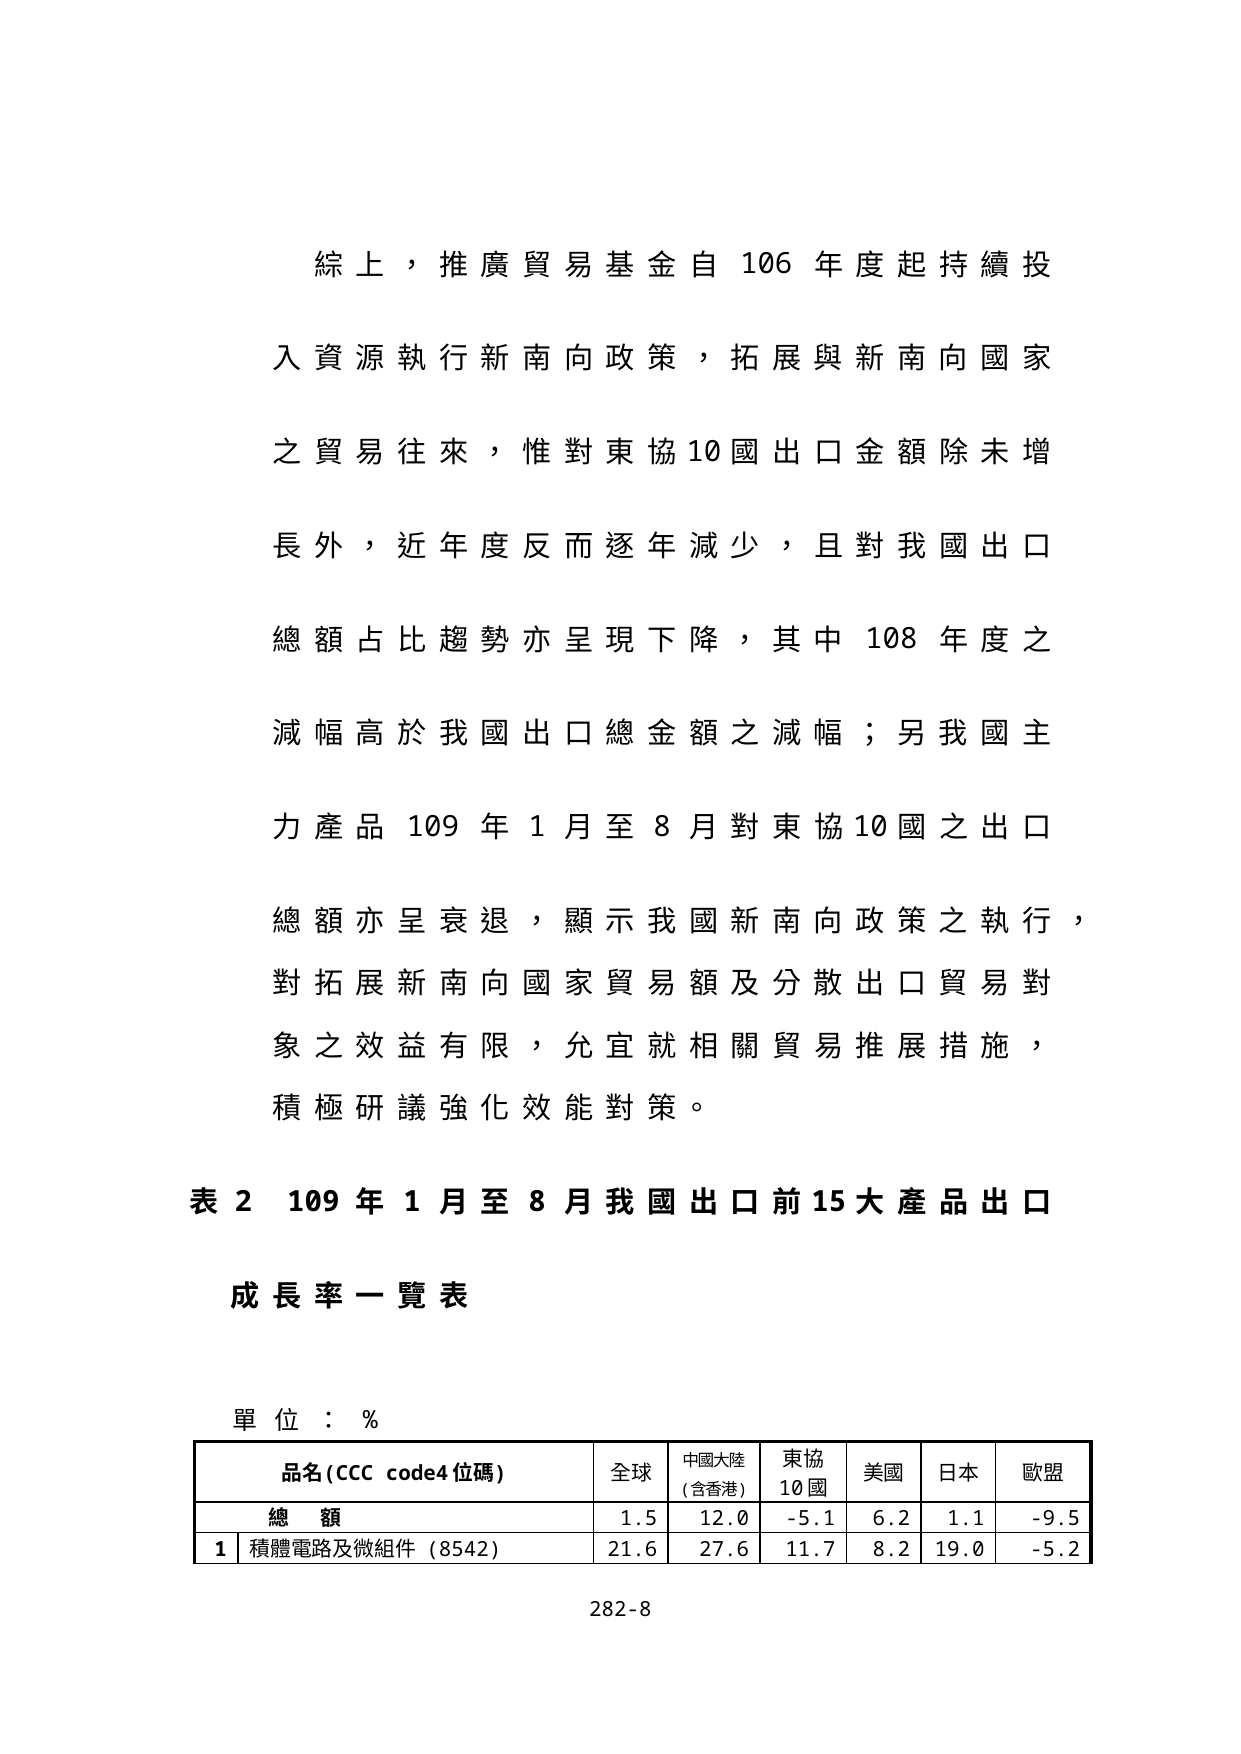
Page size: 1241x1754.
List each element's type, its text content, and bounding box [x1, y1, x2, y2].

table_cell 27.6 [669, 1533, 759, 1562]
table_header 歐盟 [996, 1443, 1089, 1501]
table_cell 1.5 [594, 1503, 667, 1532]
table_header 美國 [847, 1443, 920, 1501]
table_header 品名(CCC code4位碼) [196, 1443, 593, 1501]
table_cell 1.1 [922, 1503, 995, 1532]
table_cell 21.6 [594, 1533, 667, 1562]
table_header 中國大陸(含香港) [669, 1443, 759, 1501]
table_cell 8.2 [847, 1533, 920, 1562]
table_cell -5.2 [996, 1533, 1089, 1562]
table_header 東協10國 [761, 1443, 846, 1501]
table_cell 19.0 [922, 1533, 995, 1562]
table_cell -5.1 [761, 1503, 846, 1532]
table_cell 1 [196, 1533, 237, 1562]
table_cell 積體電路及微組件 (8542) [239, 1533, 593, 1562]
table_cell -9.5 [996, 1503, 1089, 1532]
table_cell 總 額 [196, 1503, 593, 1532]
table_header 日本 [922, 1443, 995, 1501]
text 表2 109年1月至8月我國出口前15大產品出口成長率一覽表 [183, 1127, 1058, 1314]
text 綜上，推廣貿易基金自106年度起持續投入資源執行新南向政策，拓展與新南向國家之貿易往來，惟對東協10國出口金額除未增長外，近年度反而逐年減少，且對我國出口總額占比趨勢亦呈現下降，其中108年度之減幅高於我國出口總金額之減幅；另我國主力產品109年1月至8月對東協10國之出口總額亦呈衰退，顯示我國新南向政策之執行，對拓展新南向國家貿易額及分散出口貿易對象之效益有限，允宜就相關貿易推展措施，積極研議強化效能對策。 [242, 189, 1058, 1127]
text 單位：% [183, 1314, 1058, 1439]
table_cell 6.2 [847, 1503, 920, 1532]
table_cell 12.0 [669, 1503, 759, 1532]
table_header 全球 [594, 1443, 667, 1501]
table_cell 11.7 [761, 1533, 846, 1562]
